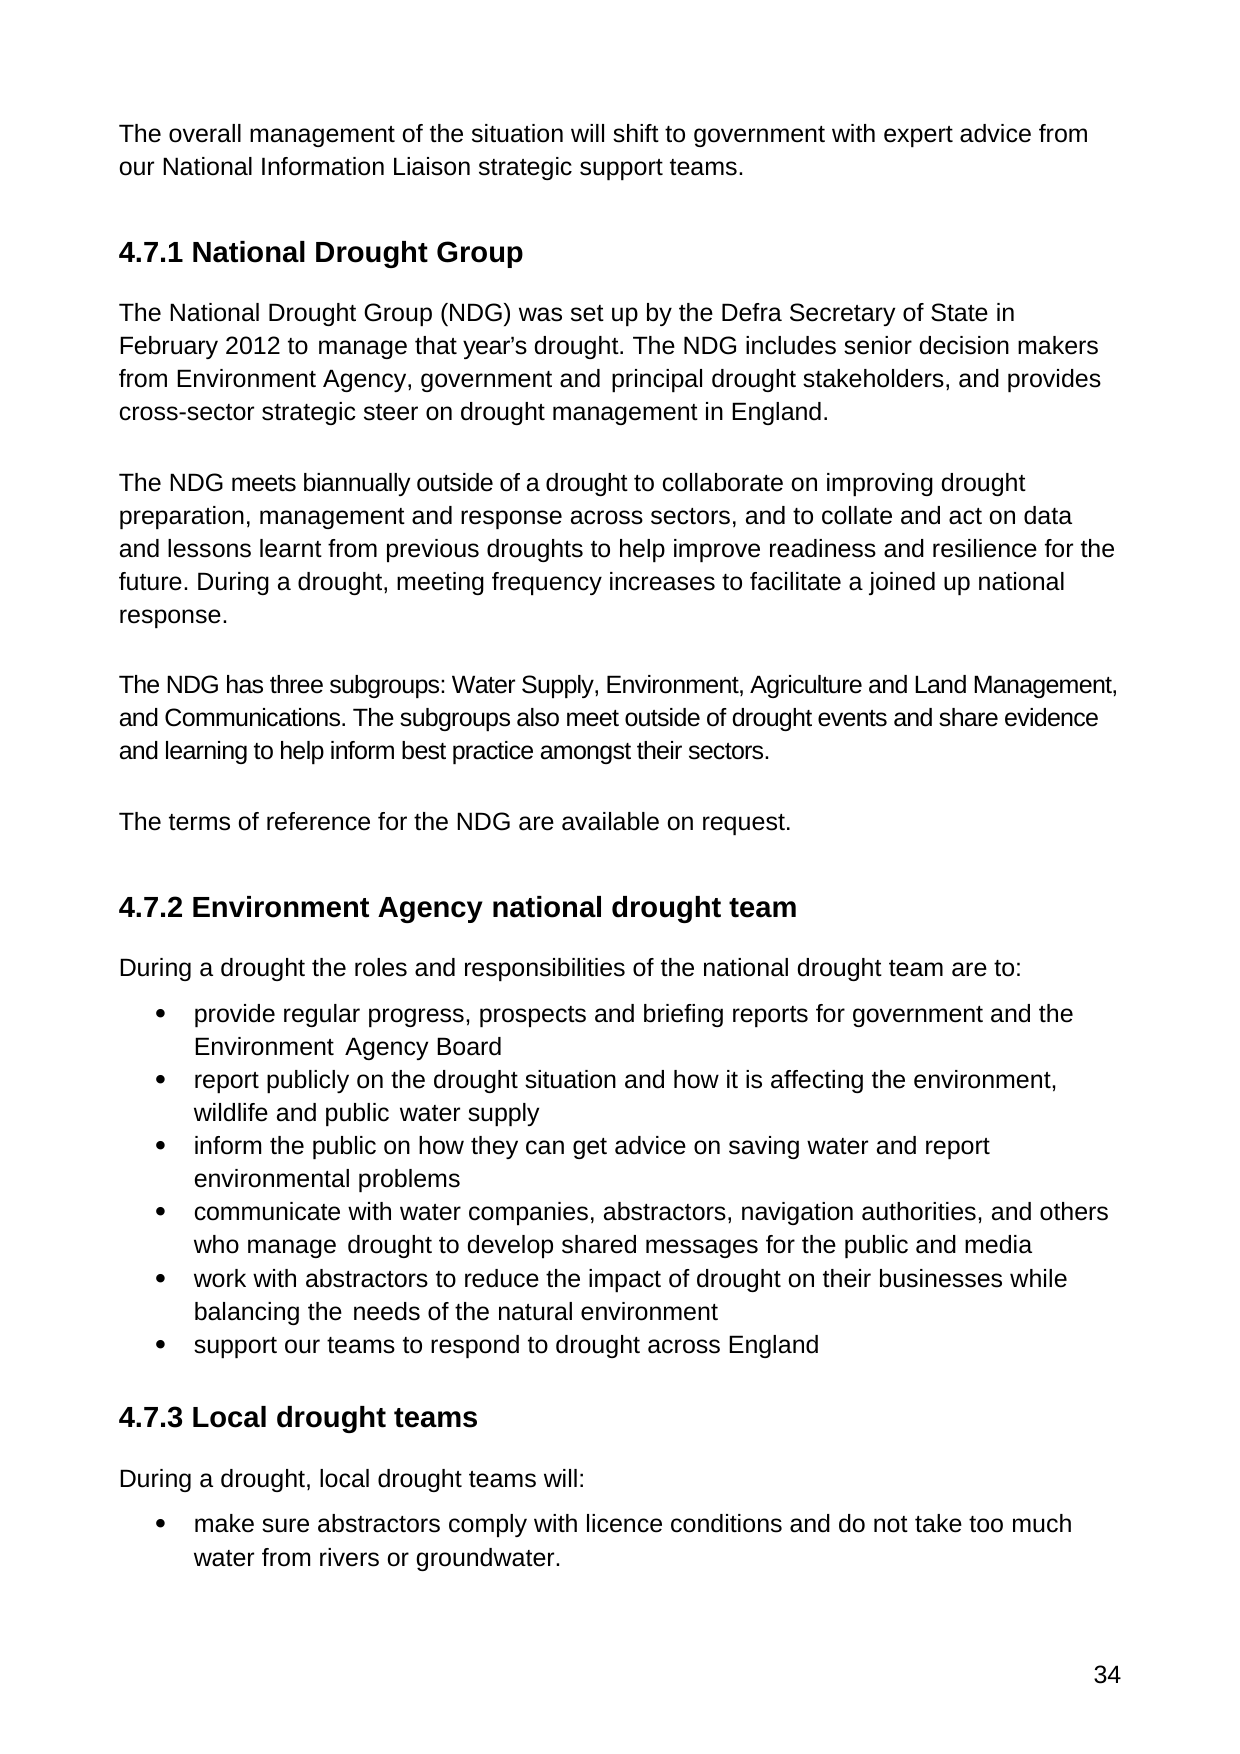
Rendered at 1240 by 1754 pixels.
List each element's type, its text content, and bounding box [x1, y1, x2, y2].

list support our teams to respond to drought across England [156, 1330, 1121, 1358]
text During a drought the roles and responsibilities of the national drought team are to: [118, 953, 1121, 982]
text The National Drought Group (NDG) was set up by the Defra Secretary of State in February 2012 to manage that year’s drought. The NDG includes senior decision makers from Environment Agency, government and principal drought stakeholders, and provides cross-sector strategic steer on drought management in England. [118, 298, 1121, 426]
list inform the public on how they can get advice on saving water and report environmental problems [156, 1131, 1121, 1193]
list report publicly on the drought situation and how it is affecting the environment, wildlife and public water supply [156, 1065, 1121, 1127]
list provide regular progress, prospects and briefing reports for government and the Environment Agency Board [156, 999, 1121, 1061]
text The terms of reference for the NDG are available on request. [118, 807, 1121, 836]
text During a drought, local drought teams will: [118, 1464, 1121, 1493]
subtitle 4.7.3 Local drought teams [118, 1400, 1121, 1434]
subtitle 4.7.1 National Drought Group [118, 234, 1121, 268]
list make sure abstractors comply with licence conditions and do not take too much water from rivers or groundwater. [156, 1509, 1121, 1571]
text The overall management of the situation will shift to government with expert advice from our National Information Liaison strategic support teams. [118, 118, 1121, 180]
list communicate with water companies, abstractors, navigation authorities, and others who manage drought to develop shared messages for the public and media [156, 1197, 1121, 1259]
subtitle 4.7.2 Environment Agency national drought team [118, 890, 1121, 923]
list work with abstractors to reduce the impact of drought on their businesses while balancing the needs of the natural environment [156, 1263, 1121, 1325]
text The NDG meets biannually outside of a drought to collaborate on improving drought preparation, management and response across sectors, and to collate and act on data and lessons learnt from previous droughts to help improve readiness and resilience for the future. During a drought, meeting frequency increases to facilitate a joined up national response. [118, 468, 1121, 628]
text The NDG has three subgroups: Water Supply, Environment, Agriculture and Land Management, and Communications. The subgroups also meet outside of drought events and share evidence and learning to help inform best practice amongst their sectors. [118, 670, 1121, 765]
